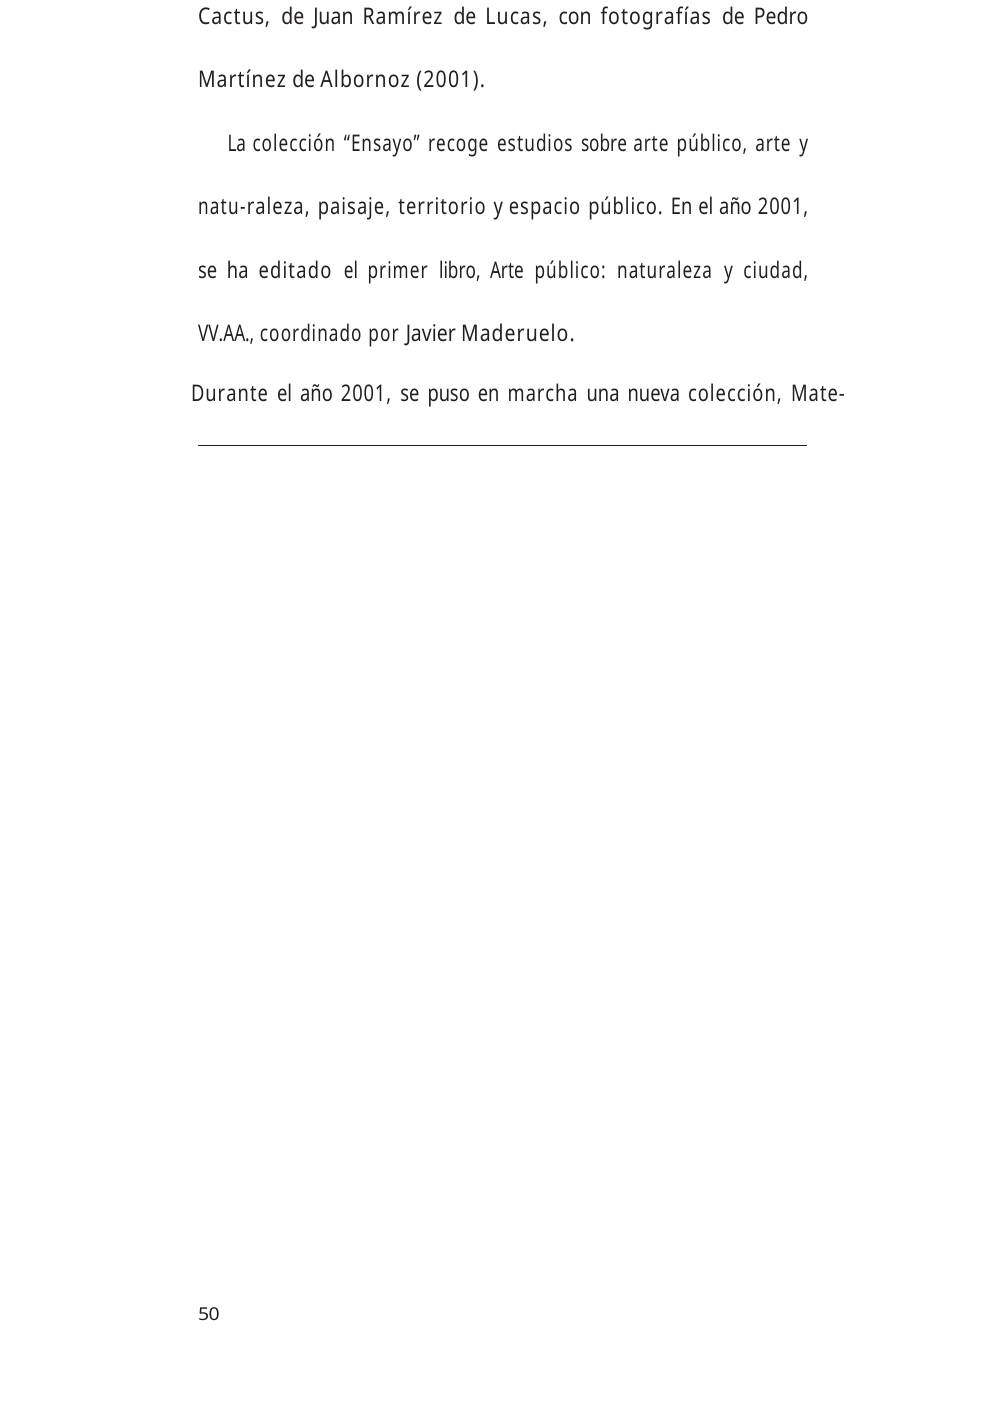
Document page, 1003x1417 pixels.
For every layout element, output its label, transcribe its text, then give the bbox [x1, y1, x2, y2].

text Cactus, de Juan Ramírez de Lucas, con fotografías de Pedro Martínez de Albornoz (2001). [198, 0, 808, 95]
text Durante el año 2001, se puso en marcha una nueva colección, Mate- [189, 381, 846, 407]
text La colección “Ensayo” recoge estudios sobre arte público, arte y natu-raleza, paisaje, territorio y espacio público. En el año 2001, se ha editado el primer libro, Arte público: naturaleza y ciudad, VV.AA., coordinado por Javier Maderuelo. [198, 127, 808, 348]
